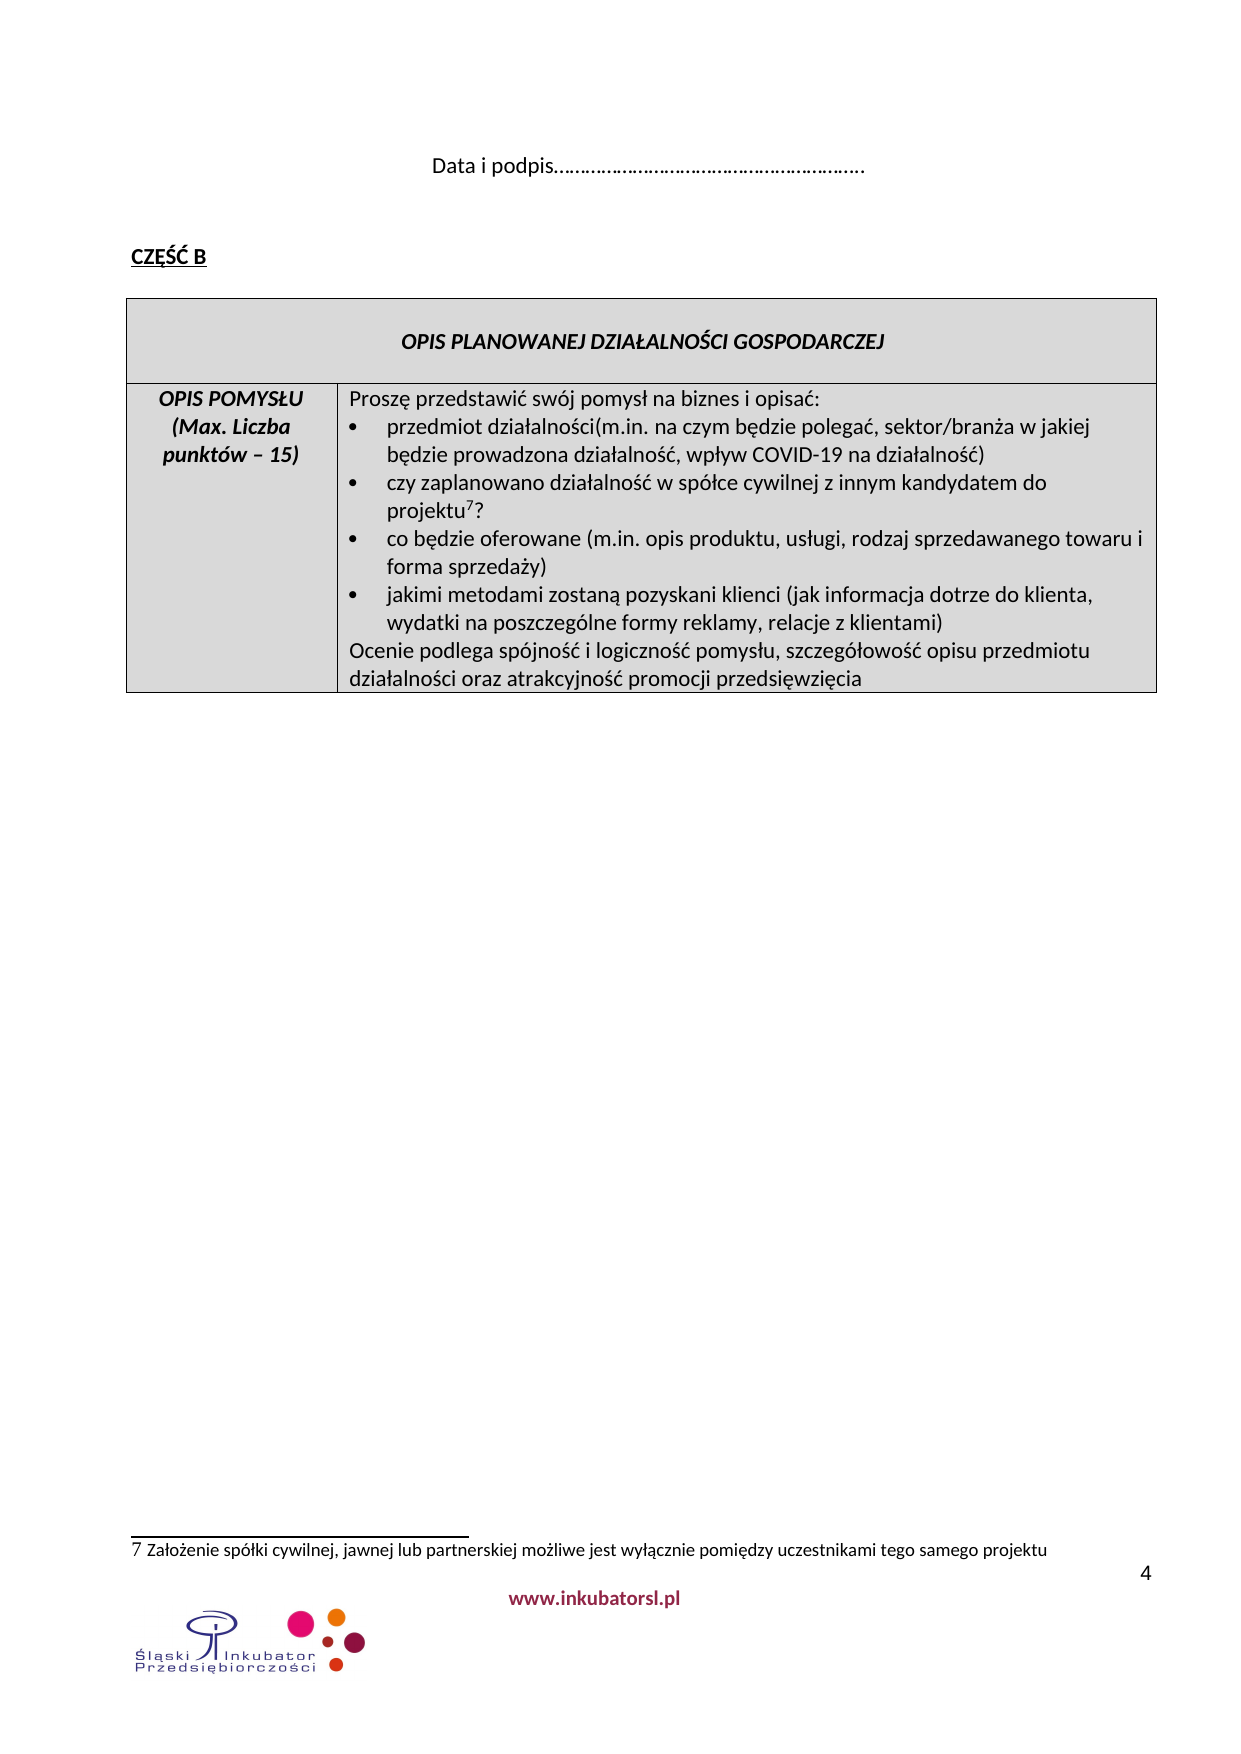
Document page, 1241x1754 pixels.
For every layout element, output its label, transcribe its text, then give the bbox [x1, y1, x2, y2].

table_cell OPIS POMYSŁU (Max. Liczba punktów – 15) [127, 384, 337, 692]
table_header OPIS PLANOWANEJ DZIAŁALNOŚCI GOSPODARCZEJ [127, 299, 1156, 383]
text CZĘŚĆ B [131, 242, 1152, 270]
subtitle Data i podpis………………………………………………….. [131, 148, 1152, 179]
table_cell Proszę przedstawić swój pomysł na biznes i opisać: przedmiot działalności(m.in. na czym będzie polegać, sektor/branża w jakiej będzie prowadzona działalność, wpływ COVID-19 na działalność) czy zaplanowano działalność w spółce cywilnej z innym kandydatem do projektu? co będzie oferowane (m.in. opis produktu, usługi, rodzaj sprzedawanego towaru i forma sprzedaży) jakimi metodami zostaną pozyskani klienci (jak informacja dotrze do klienta, wydatki na poszczególne formy reklamy, relacje z klientami) Ocenie podlega spójność i logiczność pomysłu, szczegółowość opisu przedmiotu działalności oraz atrakcyjność promocji przedsięwzięcia [338, 384, 1156, 692]
